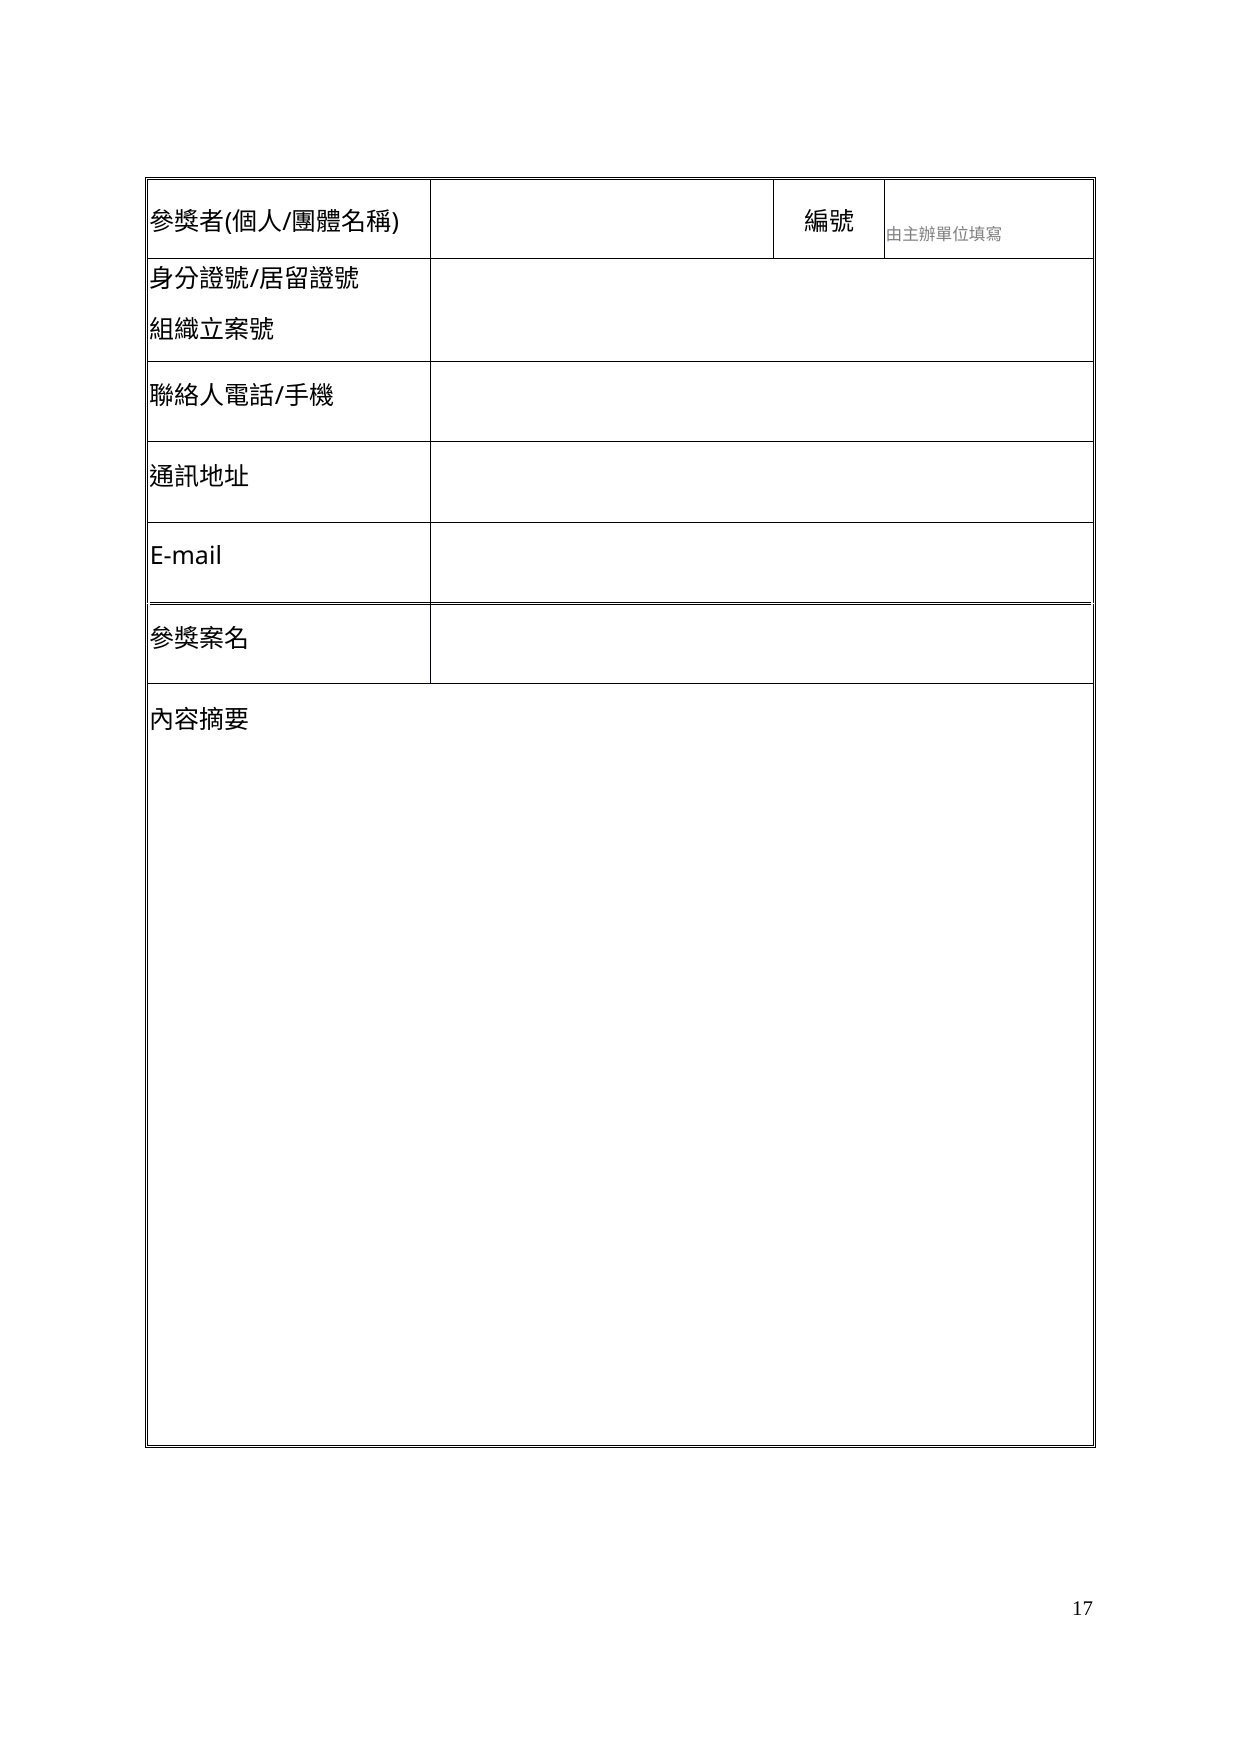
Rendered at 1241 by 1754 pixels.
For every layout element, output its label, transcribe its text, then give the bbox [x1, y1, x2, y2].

table_cell [431, 602, 1094, 683]
table_cell [431, 362, 1093, 441]
table_header 由主辦單位填寫 [885, 180, 1093, 258]
table_cell [431, 259, 1093, 361]
table_cell 通訊地址 [148, 442, 430, 522]
table_header 參獎者(個人/團體名稱) [148, 180, 430, 258]
table_cell [431, 442, 1093, 522]
table_cell E-mail [148, 523, 430, 602]
table_cell 參獎案名 [147, 602, 430, 683]
table_cell 身分證號/居留證號 組織立案號 [148, 259, 430, 361]
table_cell [431, 523, 1093, 602]
table_cell 聯絡人電話/手機 [148, 362, 430, 441]
table_cell 內容摘要 [148, 684, 1093, 1445]
table_header [431, 180, 773, 258]
table_header 編號 [774, 180, 884, 258]
